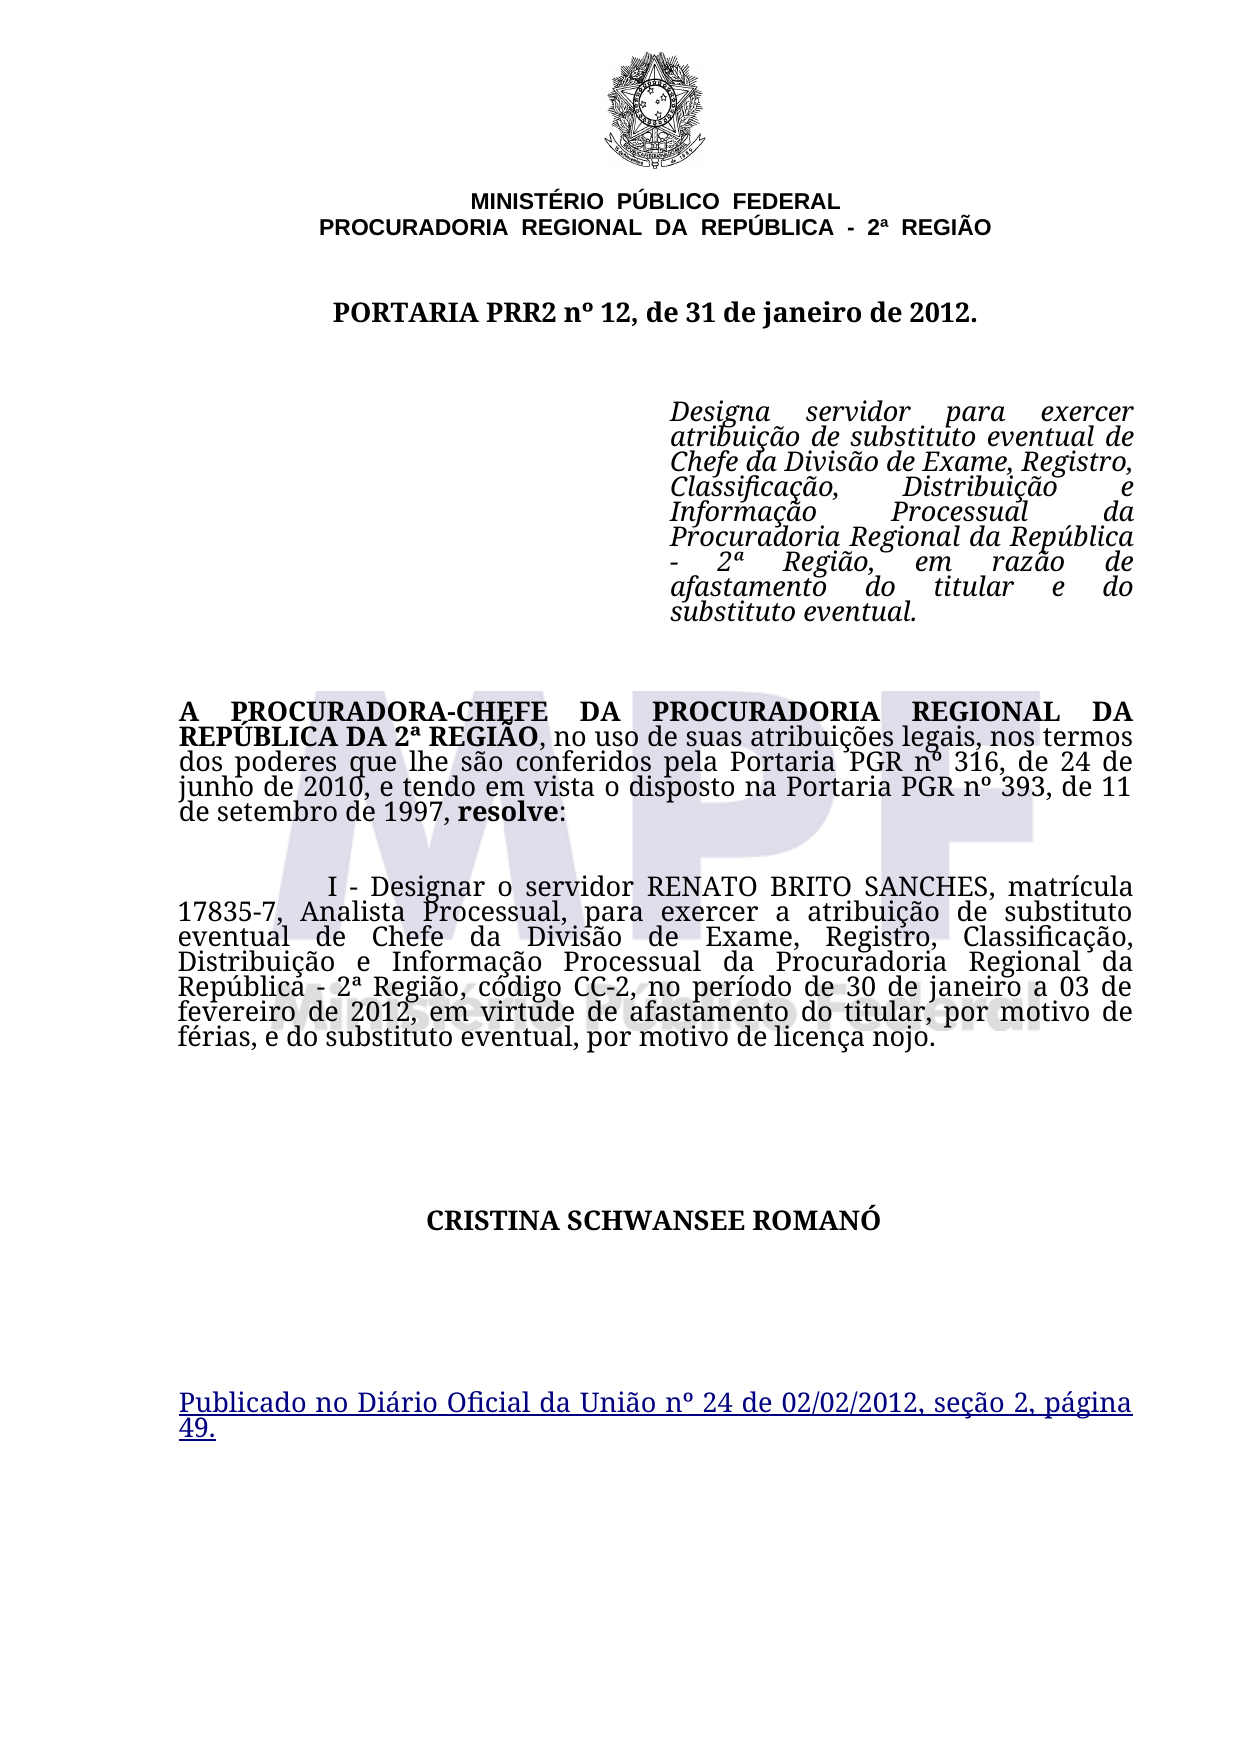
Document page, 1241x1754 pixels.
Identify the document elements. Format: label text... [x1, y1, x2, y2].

text PORTARIA PRR2 nº 12, de 31 de janeiro de 2012. [177, 302, 1134, 327]
text I - Designar o servidor RENATO BRITO SANCHES, matrícula 17835-7, Analista Processual, para exercer a atribuição de substituto eventual de Chefe da Divisão de Exame, Registro, Classificação, Distribuição e Informação Processual da Procuradoria Regional da República - 2ª Região, código CC-2, no período de 30 de janeiro a 03 de fevereiro de 2012, em virtude de afastamento do titular, por motivo de férias, e do substituto eventual, por motivo de licença nojo. [177, 876, 1134, 1051]
picture [603, 52, 708, 169]
text A PROCURADORA-CHEFE DA PROCURADORIA REGIONAL DA REPÚBLICA DA 2ª REGIÃO, no uso de suas atribuições legais, nos termos dos poderes que lhe são conferidos pela Portaria PGR nº 316, de 24 de junho de 2010, e tendo em vista o disposto na Portaria PGR nº 393, de 11 de setembro de 1997, resolve: [178, 701, 1134, 826]
text Publicado no Diário Oficial da União nº 24 de 02/02/2012, seção 2, página 49. [178, 1392, 1134, 1442]
text CRISTINA SCHWANSEE ROMANÓ [178, 1201, 1134, 1238]
picture [271, 691, 1040, 701]
text Designa servidor para exercer atribuição de substituto eventual de Chefe da Divisão de Exame, Registro, Classificação, Distribuição e Informação Processual da Procuradoria Regional da República - 2ª Região, em razão de afastamento do titular e do substituto eventual. [670, 401, 1134, 626]
picture [271, 826, 1040, 876]
